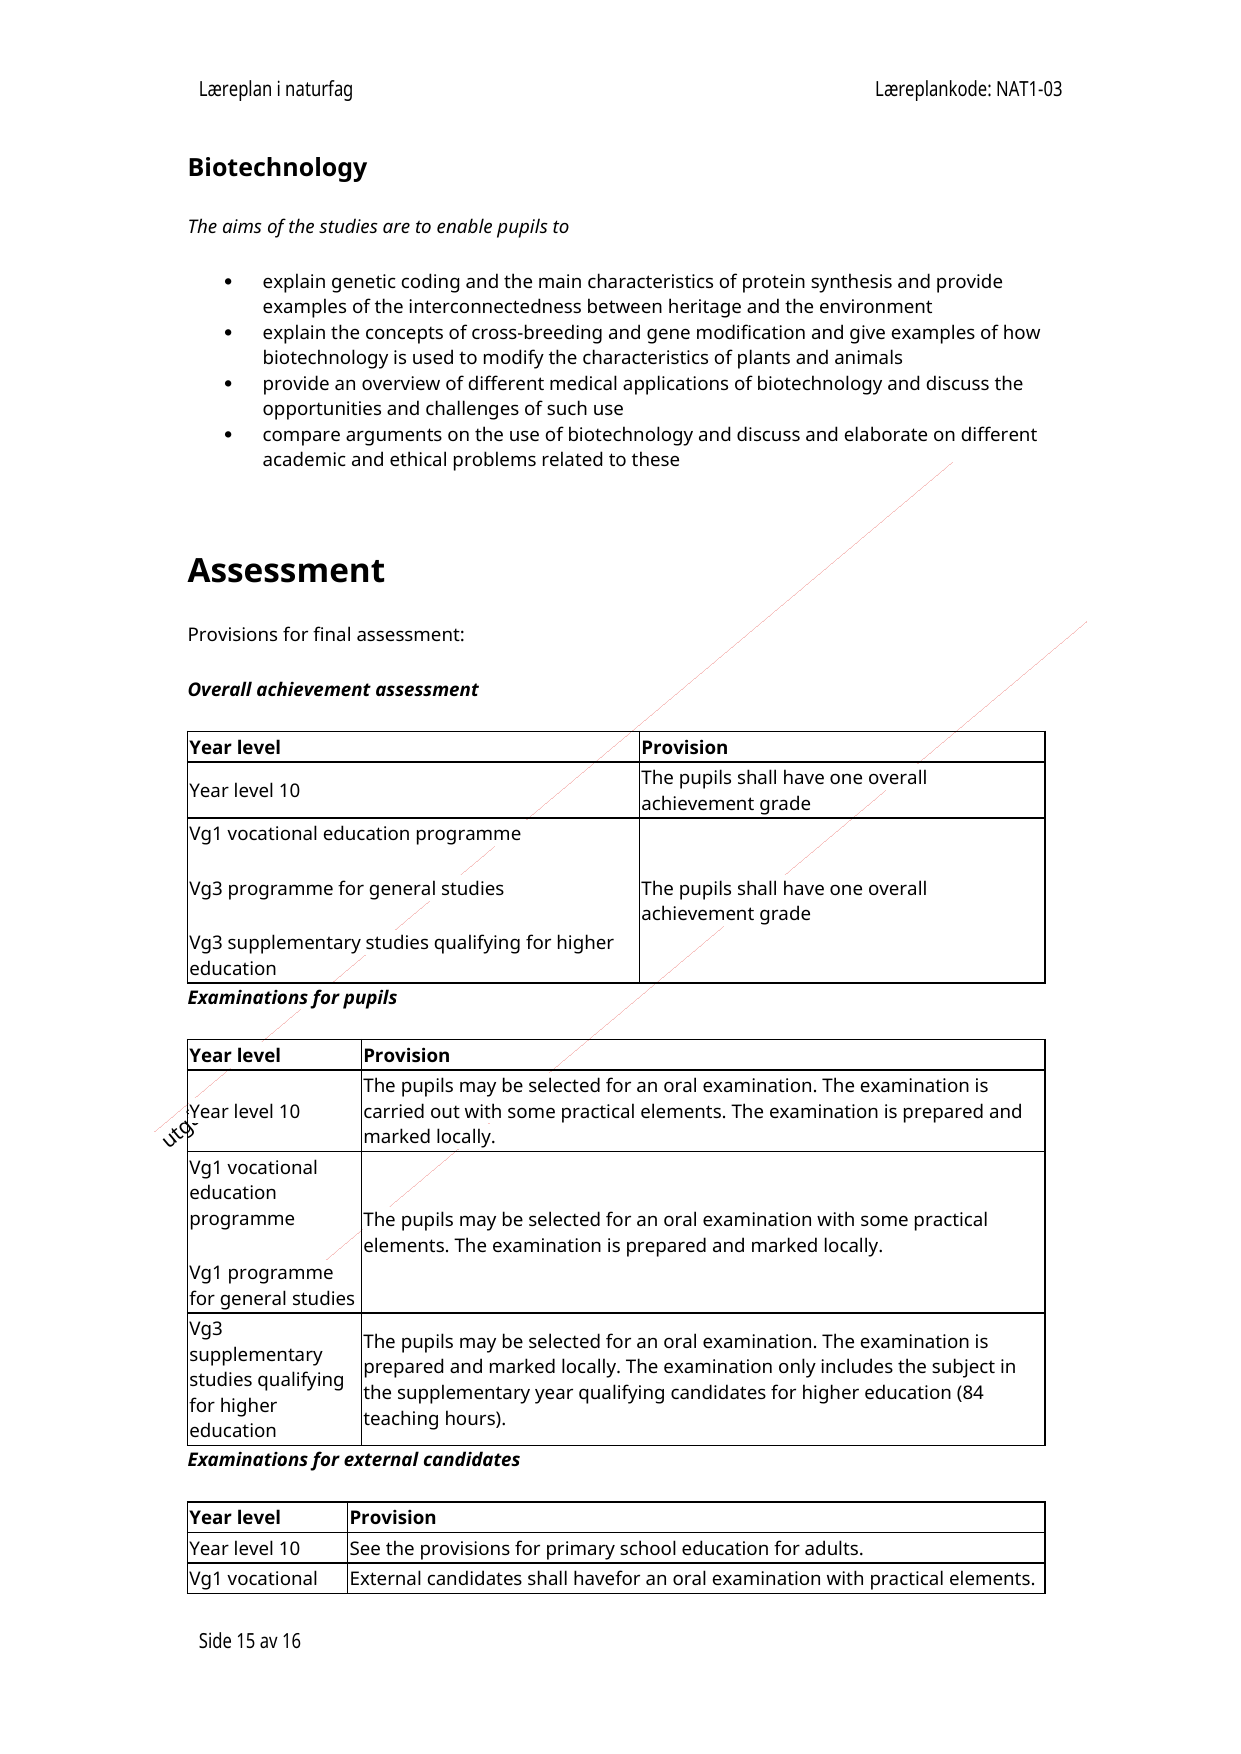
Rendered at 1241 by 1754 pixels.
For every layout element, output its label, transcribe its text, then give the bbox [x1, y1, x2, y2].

text Provisions for final assessment: [465, 621, 761, 647]
text Overall achievement assessment [481, 676, 696, 701]
list explain genetic coding and the main characteristics of protein synthesis and provide examples of the interconnectedness between heritage and the environment [225, 268, 1053, 319]
text Overall achievement assessment [994, 676, 1053, 701]
table_cell Year level 10 [188, 1071, 361, 1151]
list compare arguments on the use of biotechnology and discuss and elaborate on different academic and ethical problems related to these [680, 421, 1053, 472]
subtitle Biotechnology [367, 150, 1053, 184]
table_cell The pupils may be selected for an oral examination with some practical elements. The examination is prepared and marked locally. [362, 1152, 1044, 1312]
text The aims of the studies are to enable pupils to [577, 213, 1053, 239]
list explain the concepts of cross-breeding and gene modification and give examples of how biotechnology is used to modify the characteristics of plants and animals [225, 319, 1053, 370]
text Overall achievement assessment [669, 676, 1020, 701]
text Examinations for pupils [627, 984, 1053, 1009]
table_cell The pupils shall have one overall achievement grade [640, 819, 850, 982]
text Examinations for pupils [399, 984, 653, 1009]
text Examinations for external candidates [523, 1447, 1053, 1472]
table_cell Year level 10 [188, 763, 592, 817]
table_cell The pupils may be selected for an oral examination. The examination is prepared and marked locally. The examination only includes the subject in the supplementary year qualifying candidates for higher education (84 teaching hours). [362, 1314, 1044, 1445]
list provide an overview of different medical applications of biotechnology and discuss the opportunities and challenges of such use [624, 370, 1053, 421]
table_cell [531, 763, 639, 817]
table_cell The pupils shall have one overall achievement grade [659, 819, 1044, 982]
text Provisions for final assessment: [734, 621, 1053, 647]
subtitle Assessment [799, 501, 1053, 592]
subtitle Assessment [394, 501, 904, 592]
